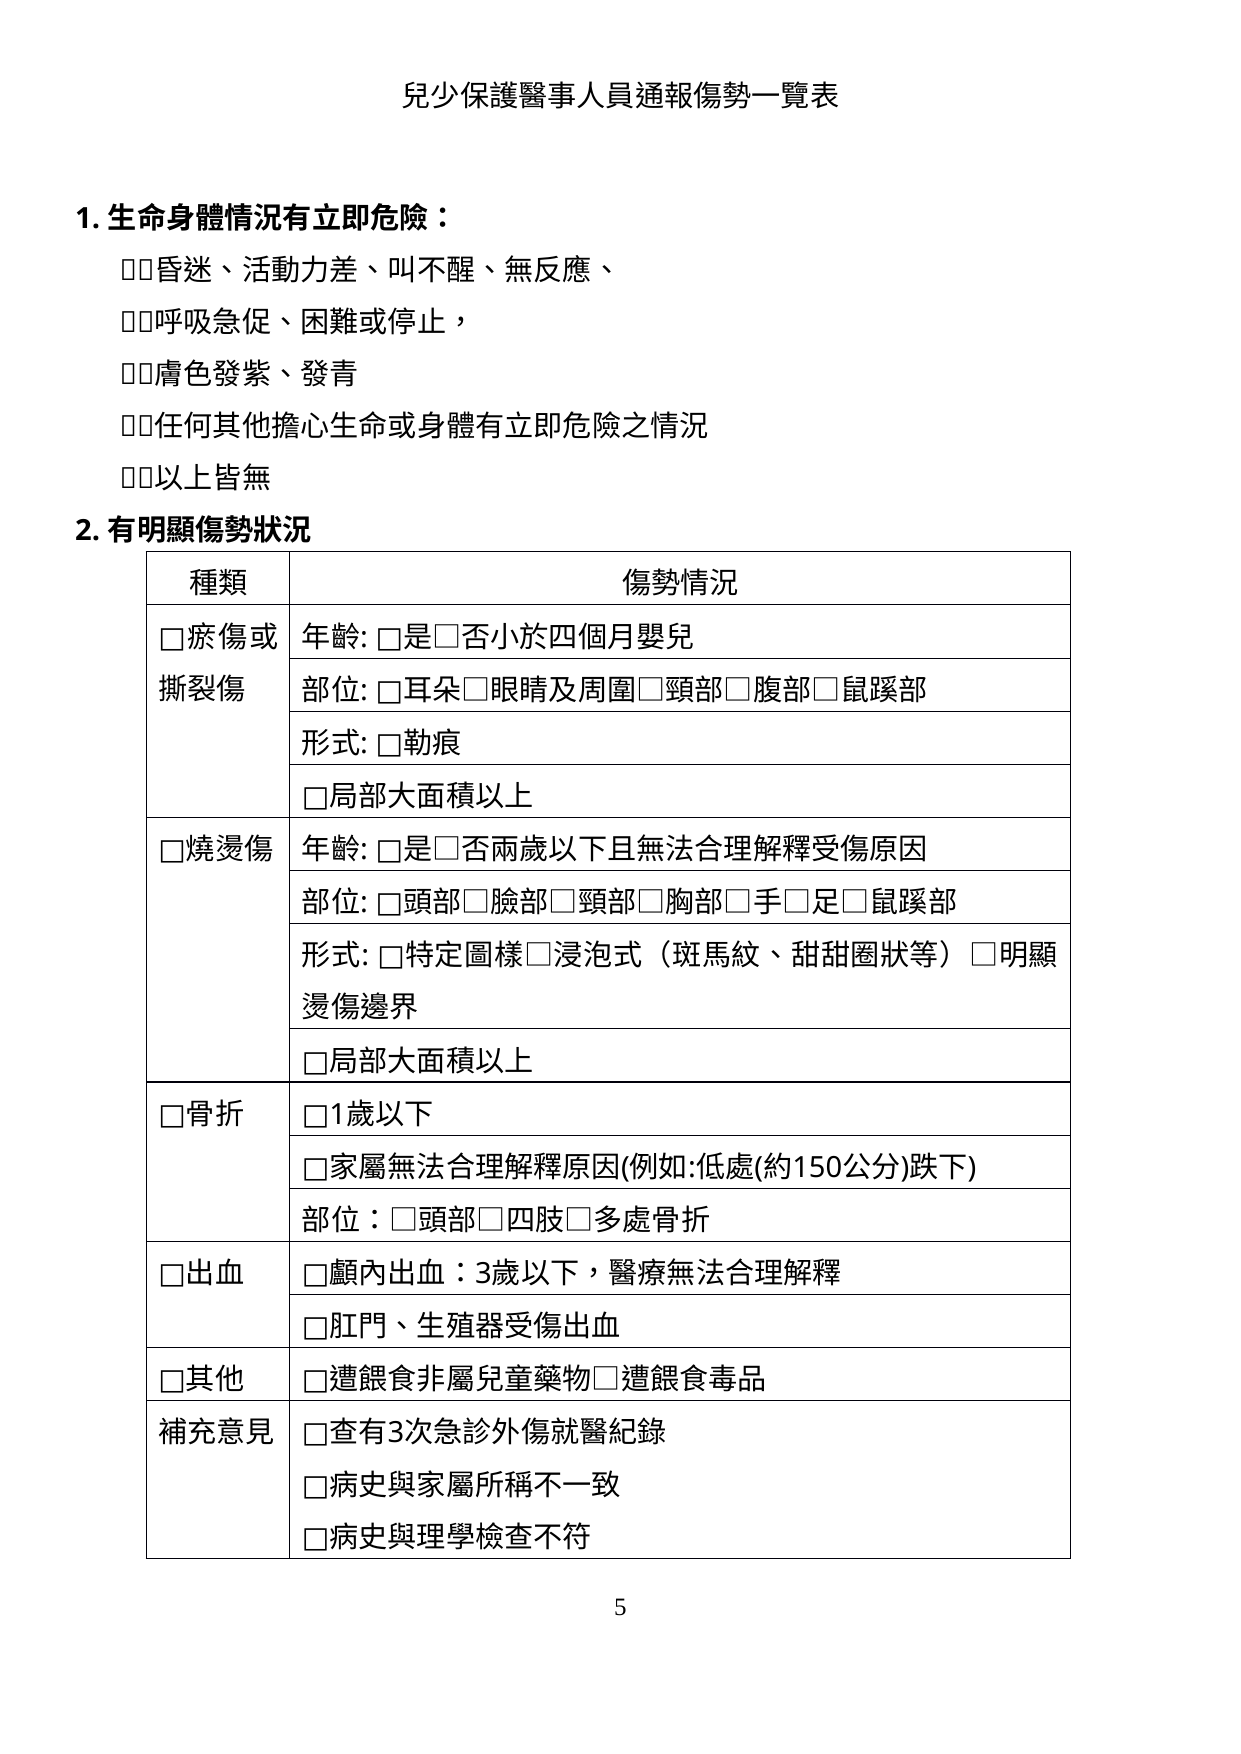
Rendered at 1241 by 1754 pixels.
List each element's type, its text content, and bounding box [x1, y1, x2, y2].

table_cell □瘀傷或撕裂傷 [147, 605, 289, 817]
table_cell □骨折 [147, 1083, 289, 1241]
table_cell 補充意見 [147, 1401, 289, 1557]
table_header 傷勢情況 [290, 552, 1070, 604]
table_cell 部位: □頭部□臉部□頸部□胸部□手□足□鼠蹊部 [290, 871, 1070, 923]
table_cell □家屬無法合理解釋原因(例如:低處(約150公分)跌下) [290, 1136, 1070, 1188]
table_cell □局部大面積以上 [290, 1029, 1070, 1081]
text 1. 生命身體情況有立即危險： [75, 187, 1165, 239]
table_cell □局部大面積以上 [290, 765, 1070, 817]
text 昏迷、活動力差、叫不醒、無反應、 [119, 239, 1165, 291]
table_cell □查有3次急診外傷就醫紀錄 □病史與家屬所稱不一致 □病史與理學檢查不符 [290, 1401, 1070, 1557]
table_cell 形式: □勒痕 [290, 712, 1070, 764]
table_cell 年齡: □是□否小於四個月嬰兒 [290, 605, 1070, 657]
text 膚色發紫、發青 [119, 343, 1165, 395]
text 2. 有明顯傷勢狀況 [75, 499, 1165, 551]
text 呼吸急促、困難或停止， [119, 291, 1165, 343]
table_cell □其他 [147, 1348, 289, 1400]
table_cell □1歲以下 [290, 1083, 1070, 1134]
table_cell □肛門、生殖器受傷出血 [290, 1295, 1070, 1347]
table_cell □燒燙傷 [147, 818, 289, 1081]
table_cell 部位：□頭部□四肢□多處骨折 [290, 1189, 1070, 1241]
text 任何其他擔心生命或身體有立即危險之情況 [119, 395, 1165, 447]
table_cell □遭餵食非屬兒童藥物□遭餵食毒品 [290, 1348, 1070, 1400]
table_cell 年齡: □是□否兩歲以下且無法合理解釋受傷原因 [290, 818, 1070, 870]
table_header 種類 [147, 552, 289, 604]
text 兒少保護醫事人員通報傷勢一覽表 [75, 75, 1165, 115]
text 以上皆無 [119, 447, 1165, 499]
table_cell □顱內出血：3歲以下，醫療無法合理解釋 [290, 1242, 1070, 1294]
table_cell 形式: □特定圖樣□浸泡式（斑馬紋、甜甜圈狀等）□明顯燙傷邊界 [290, 924, 1070, 1028]
table_cell □出血 [147, 1242, 289, 1347]
table_cell 部位: □耳朵□眼睛及周圍□頸部□腹部□鼠蹊部 [290, 659, 1070, 711]
